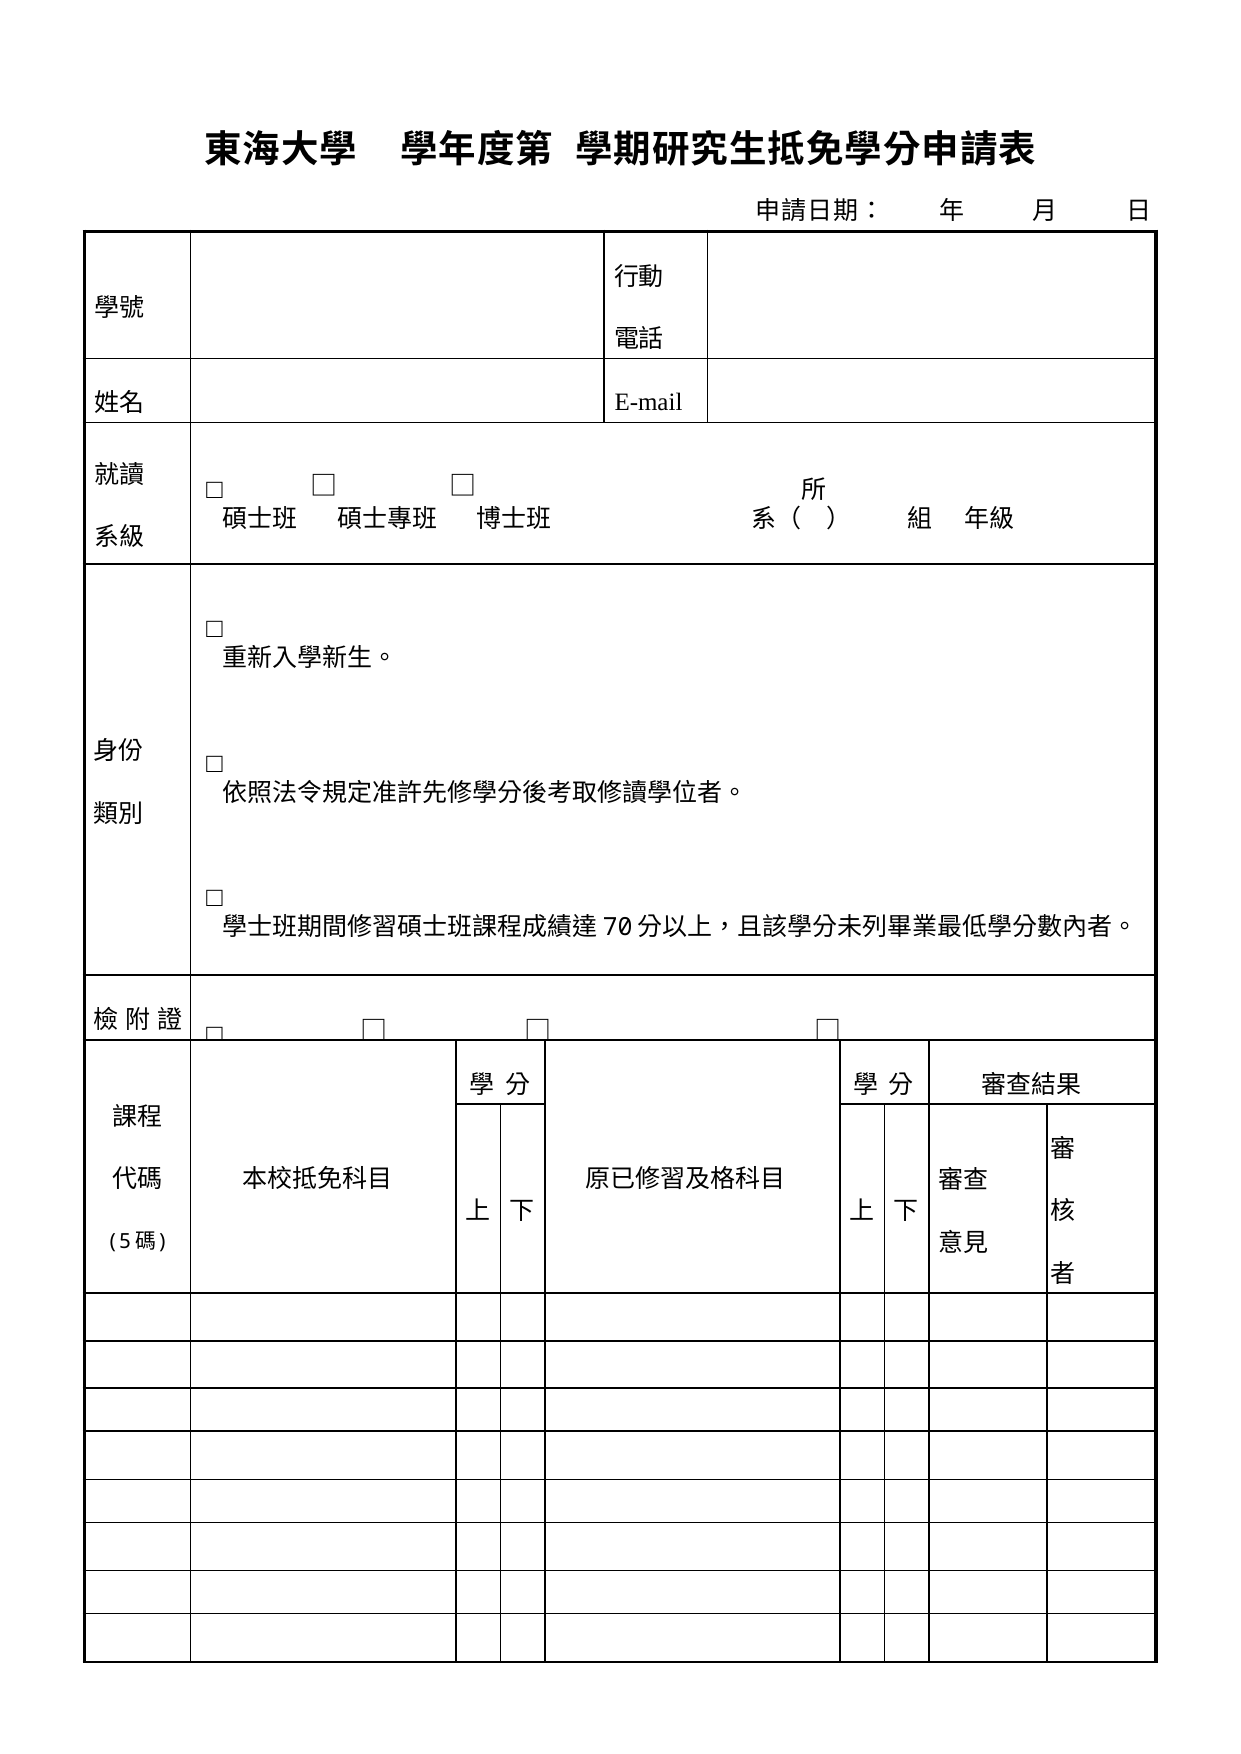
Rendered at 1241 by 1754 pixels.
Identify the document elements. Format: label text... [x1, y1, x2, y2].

table_cell 下 [501, 1105, 544, 1292]
table_cell [501, 1294, 544, 1340]
table_cell [546, 1523, 839, 1570]
table_cell [930, 1342, 1046, 1387]
table_cell 姓名 [86, 359, 190, 422]
table_cell [191, 1432, 455, 1478]
table_header 學號 [86, 233, 190, 358]
table_cell [501, 1523, 544, 1570]
table_cell [501, 1342, 544, 1387]
table_cell 課程 代碼 (5碼) [86, 1041, 190, 1292]
table_cell [546, 1480, 839, 1521]
table_cell [457, 1614, 500, 1661]
table_cell [501, 1389, 544, 1430]
table_cell 身份 類別 [86, 565, 190, 974]
table_cell [930, 1480, 1046, 1521]
table_cell [501, 1480, 544, 1521]
table_cell [885, 1389, 928, 1430]
table_cell [501, 1614, 544, 1661]
table_cell [457, 1571, 500, 1613]
table_cell [191, 1523, 455, 1570]
table_cell [546, 1389, 839, 1430]
table_cell [885, 1523, 928, 1570]
table_cell [457, 1342, 500, 1387]
table_cell [191, 1480, 455, 1521]
table_cell [708, 359, 1154, 422]
table_cell [457, 1480, 500, 1521]
table_cell 檢附證件正本 [86, 976, 190, 1039]
table_cell [841, 1389, 884, 1430]
table_cell [930, 1523, 1046, 1570]
table_cell [841, 1342, 884, 1387]
table_cell [191, 1342, 455, 1387]
table_cell [885, 1571, 928, 1613]
table_cell [841, 1480, 884, 1521]
table_cell [86, 1389, 190, 1430]
table_cell [191, 359, 603, 422]
table_cell [501, 1571, 544, 1613]
table_cell [1048, 1480, 1154, 1521]
table_cell □碩士班 □碩士專班 □博士班 系（所） 組 年級 [191, 423, 1154, 563]
table_cell [546, 1294, 839, 1340]
table_cell [1048, 1342, 1154, 1387]
table_cell [1048, 1571, 1154, 1613]
table_cell 下 [885, 1105, 928, 1292]
table_cell □重新入學新生。 □依照法令規定准許先修學分後考取修讀學位者。 □學士班期間修習碩士班課程成績達70分以上，且該學分未列畢業最低學分數內者。 [191, 565, 1154, 974]
table_cell [1048, 1294, 1154, 1340]
table_cell [1048, 1389, 1154, 1430]
table_cell [86, 1342, 190, 1387]
table_cell [501, 1432, 544, 1478]
table_cell [930, 1294, 1046, 1340]
table_cell [885, 1432, 928, 1478]
table_cell 審核者 [1048, 1105, 1154, 1292]
table_cell [191, 1571, 455, 1613]
table_cell 學 分 [841, 1041, 928, 1103]
table_cell [1048, 1523, 1154, 1570]
table_cell 審查意見 [930, 1105, 1046, 1292]
table_cell 審查結果 [930, 1041, 1154, 1103]
table_cell [86, 1523, 190, 1570]
table_cell [885, 1614, 928, 1661]
table_cell [457, 1389, 500, 1430]
table_cell [86, 1432, 190, 1478]
text 申請日期： 年 月 日 [89, 167, 1152, 229]
table_cell [86, 1480, 190, 1521]
table_cell [86, 1614, 190, 1661]
table_cell E-mail [605, 359, 707, 422]
table_cell [885, 1480, 928, 1521]
table_cell [546, 1342, 839, 1387]
table_cell [546, 1571, 839, 1613]
table_cell [1048, 1614, 1154, 1661]
table_cell [457, 1294, 500, 1340]
table_cell 原已修習及格科目 [546, 1041, 839, 1292]
table_header 行動 電話 [605, 233, 707, 358]
table_cell □歷年成績單 □學分證明書 □修習碩士班課程證明書 □其他： [191, 976, 1154, 1039]
table_cell [546, 1614, 839, 1661]
table_cell [86, 1571, 190, 1613]
table_cell [930, 1389, 1046, 1430]
text 東海大學 學年度第 學期研究生抵免學分申請表 [89, 104, 1152, 167]
table_cell 就讀 系級 [86, 423, 190, 563]
table_cell 上 [841, 1105, 884, 1292]
table_cell 學 分 [457, 1041, 544, 1103]
table_header [191, 233, 603, 358]
table_cell [1048, 1432, 1154, 1478]
table_cell [841, 1523, 884, 1570]
table_cell [930, 1614, 1046, 1661]
table_cell [930, 1432, 1046, 1478]
table_cell [546, 1432, 839, 1478]
table_cell [457, 1432, 500, 1478]
table_cell [191, 1614, 455, 1661]
table_cell 本校抵免科目 [191, 1041, 455, 1292]
table_header [708, 233, 1154, 358]
table_cell [841, 1432, 884, 1478]
table_cell [457, 1523, 500, 1570]
table_cell [885, 1294, 928, 1340]
table_cell [841, 1294, 884, 1340]
table_cell [885, 1342, 928, 1387]
table_cell [191, 1389, 455, 1430]
table_cell [841, 1614, 884, 1661]
table_cell [930, 1571, 1046, 1613]
table_cell [86, 1294, 190, 1340]
table_cell [191, 1294, 455, 1340]
table_cell 上 [457, 1105, 500, 1292]
table_cell [841, 1571, 884, 1613]
